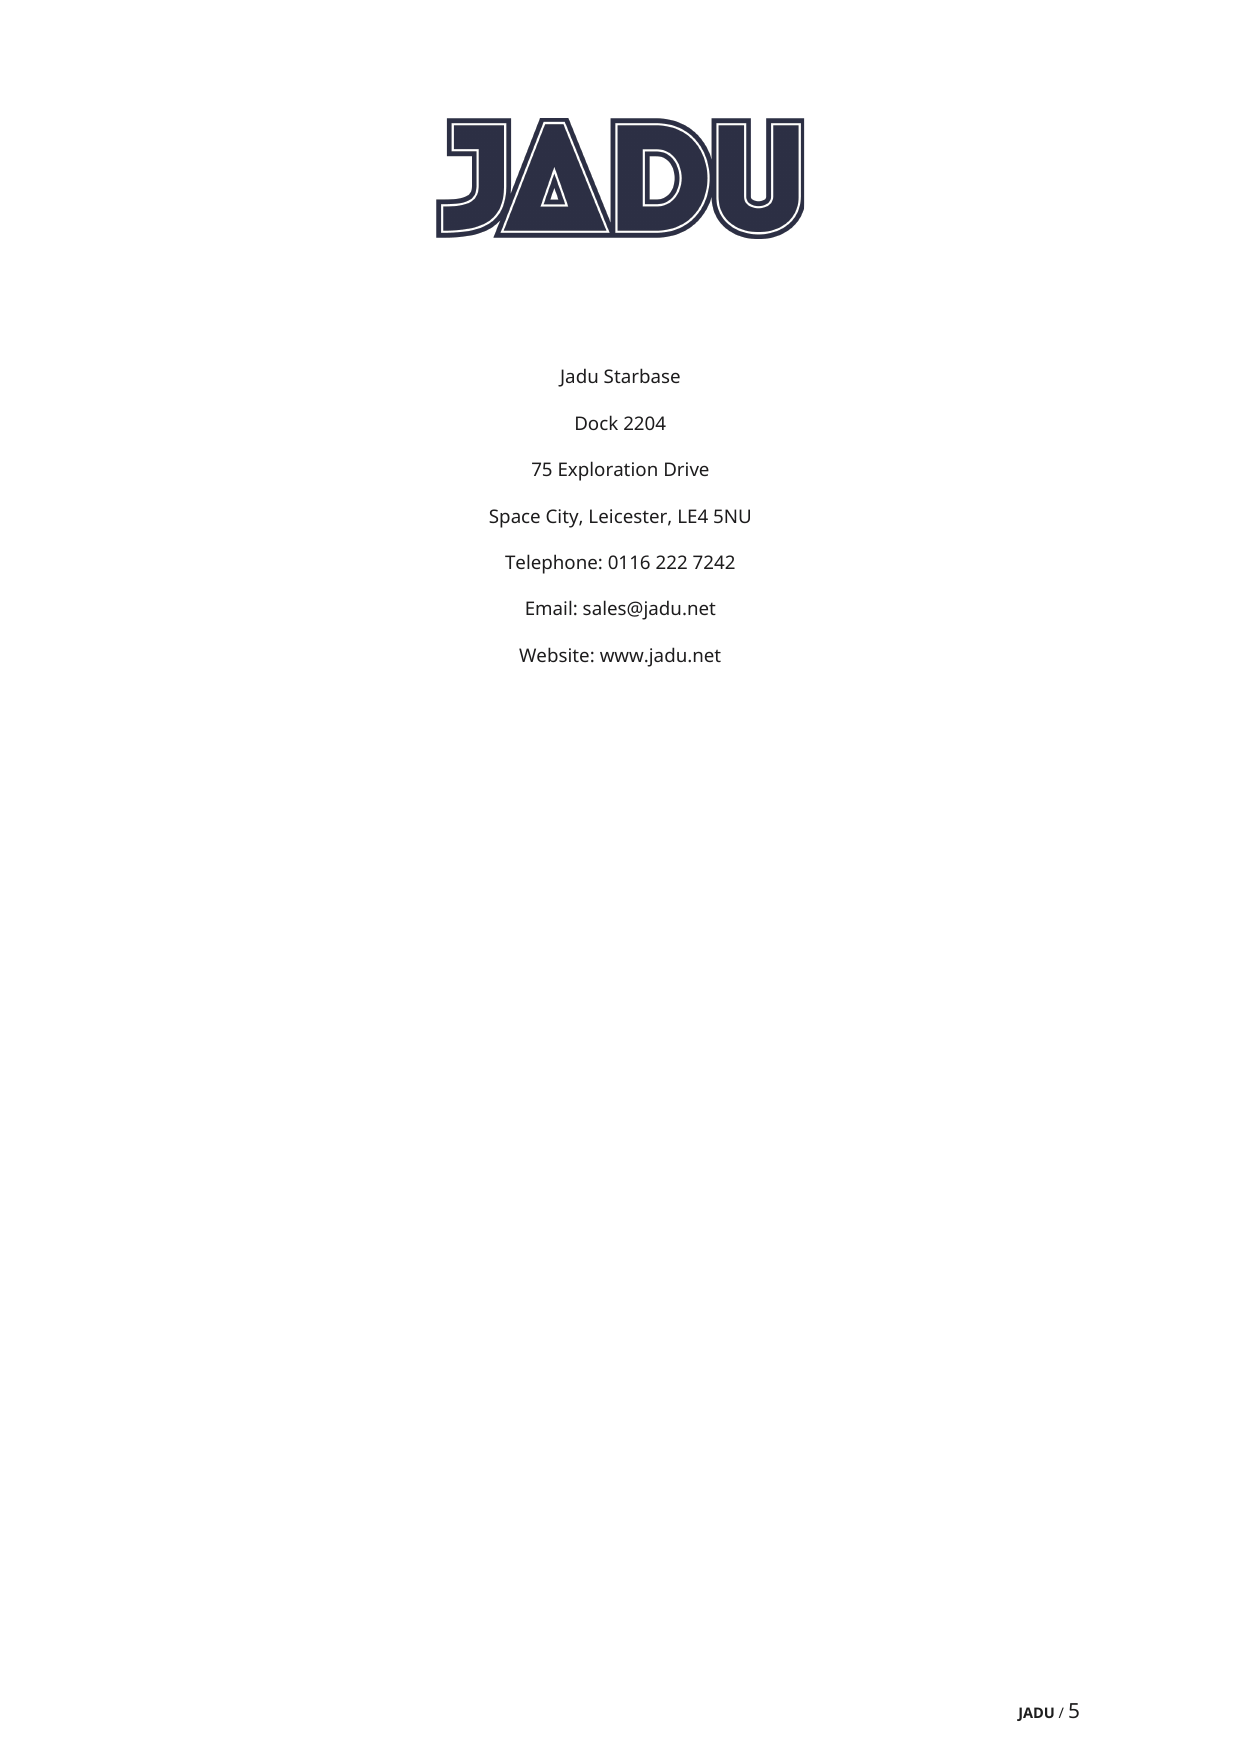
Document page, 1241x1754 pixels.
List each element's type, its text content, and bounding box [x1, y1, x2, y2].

table_header Jadu Starbase Dock 2204 75 Exploration Drive Space City, Leicester, LE4 5NU Telephone: 0116 222 7242 Email: sales@jadu.net Website: www.jadu.net [118, 314, 1122, 688]
picture [436, 118, 805, 239]
